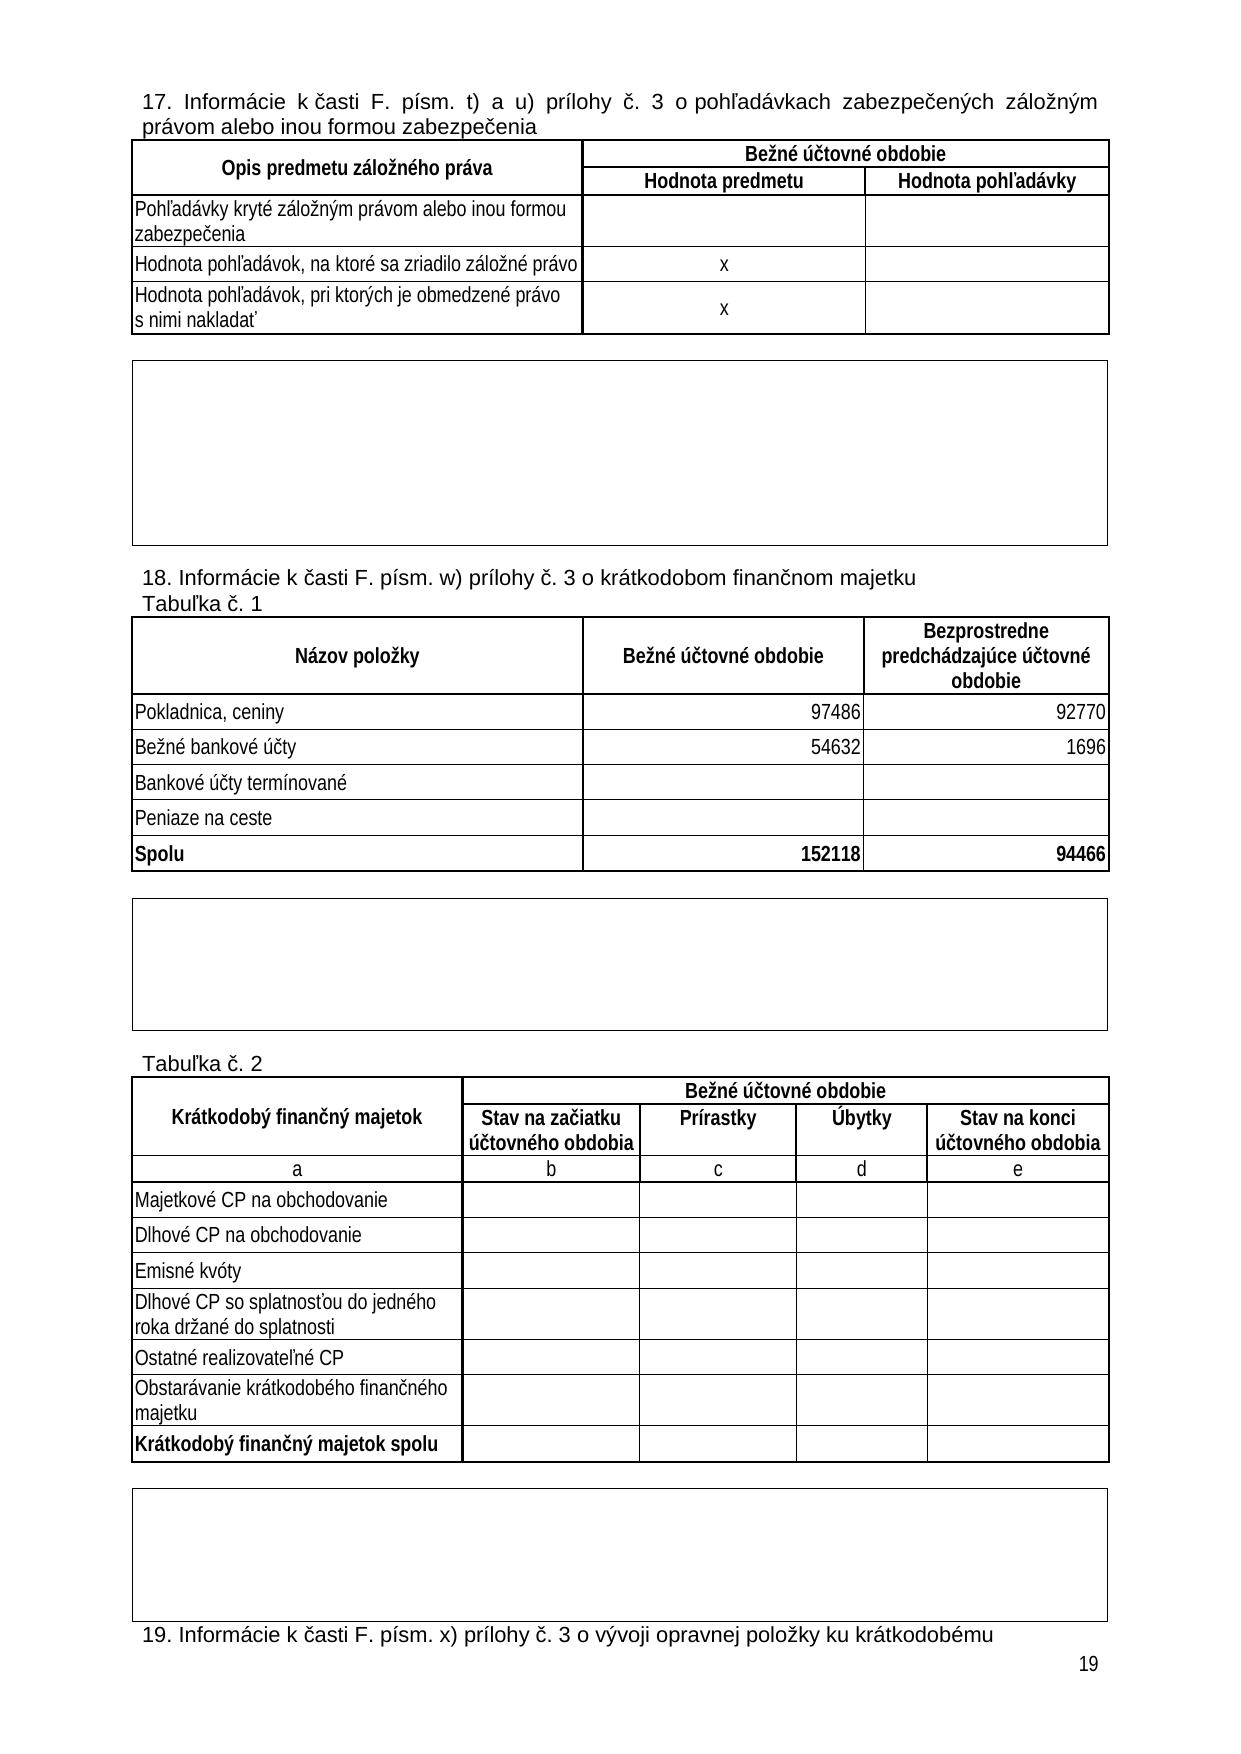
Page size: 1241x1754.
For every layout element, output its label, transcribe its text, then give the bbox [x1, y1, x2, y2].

table_cell [640, 1253, 796, 1287]
table_cell Hodnota pohľadávok, na ktoré sa zriadilo záložné právo [133, 247, 581, 281]
table_cell [797, 1253, 927, 1287]
table_cell Hodnota pohľadávok, pri ktorých je obmedzené právo s nimi nakladať [133, 282, 581, 332]
table_cell [640, 1426, 796, 1461]
table_cell d [797, 1156, 926, 1181]
table_header Bežné účtovné obdobie [464, 1078, 1108, 1103]
table_cell 97486 [584, 695, 863, 728]
table_cell Bankové účty termínované [133, 765, 582, 799]
table_cell Krátkodobý finančný majetok spolu [133, 1426, 461, 1461]
table_cell [464, 1426, 639, 1461]
table_cell Ostatné realizovateľné CP [133, 1340, 461, 1374]
table_cell [584, 765, 863, 799]
table_cell Stav na začiatku účtovného obdobia [464, 1105, 639, 1155]
table_cell [640, 1340, 796, 1374]
table_cell b [464, 1156, 639, 1181]
table_cell [928, 1289, 1108, 1339]
table_cell Hodnota predmetu [584, 168, 864, 193]
table_cell [584, 800, 863, 835]
table_cell Dlhové CP na obchodovanie [133, 1218, 461, 1252]
table_cell Majetkové CP na obchodovanie [133, 1183, 461, 1217]
table_cell [866, 196, 1108, 246]
table_cell Bežné bankové účty [133, 730, 582, 764]
table_cell [464, 1253, 639, 1287]
table_cell Úbytky [797, 1105, 926, 1155]
table_cell Hodnota pohľadávky [866, 168, 1108, 193]
table_cell 54632 [584, 730, 863, 764]
table_cell [640, 1375, 796, 1425]
table_cell [928, 1183, 1108, 1217]
table_header [133, 1489, 1107, 1621]
table_header Bežné účtovné obdobie [584, 141, 1108, 166]
table_cell 152118 [584, 836, 863, 870]
table_header [133, 361, 1107, 545]
table_cell e [928, 1156, 1108, 1181]
table_cell a [133, 1156, 461, 1181]
table_header Bežné účtovné obdobie [584, 618, 863, 693]
table_cell [928, 1253, 1108, 1287]
table_cell [640, 1289, 796, 1339]
table_cell [864, 765, 1108, 799]
table_cell Dlhové CP so splatnosťou do jedného roka držané do splatnosti [133, 1289, 461, 1339]
table_cell Pokladnica, ceniny [133, 695, 582, 728]
table_header Názov položky [133, 618, 582, 693]
table_cell Pohľadávky kryté záložným právom alebo inou formou zabezpečenia [133, 196, 581, 246]
table_cell Spolu [133, 836, 582, 870]
table_header Opis predmetu záložného práva [133, 141, 581, 193]
table_cell Stav na konci účtovného obdobia [928, 1105, 1108, 1155]
table_cell [584, 196, 865, 246]
table_cell c [641, 1156, 795, 1181]
table_cell 94466 [864, 836, 1108, 870]
table_cell [797, 1289, 927, 1339]
title 17. Informácie k časti F. písm. t) a u) prílohy č. 3 o pohľadávkach zabezpečených záložným právom alebo inou formou zabezpečenia [142, 89, 1098, 139]
table_cell [928, 1218, 1108, 1252]
table_cell [797, 1218, 927, 1252]
table_cell [866, 282, 1108, 332]
title 18. Informácie k časti F. písm. w) prílohy č. 3 o krátkodobom finančnom majetku [142, 565, 1098, 591]
table_cell Obstarávanie krátkodobého finančného majetku [133, 1375, 461, 1425]
table_cell Emisné kvóty [133, 1253, 461, 1287]
table_cell 1696 [864, 730, 1108, 764]
table_cell 92770 [864, 695, 1108, 728]
title Tabuľka č. 2 [142, 1050, 1098, 1076]
table_cell [928, 1426, 1108, 1461]
table_cell [640, 1183, 796, 1217]
table_cell [928, 1340, 1108, 1374]
table_cell [464, 1289, 639, 1339]
table_header Bezprostredne predchádzajúce účtovné obdobie [865, 618, 1108, 693]
table_cell [464, 1375, 639, 1425]
table_cell [464, 1218, 639, 1252]
table_cell x [584, 247, 865, 281]
table_cell [464, 1340, 639, 1374]
table_cell Peniaze na ceste [133, 800, 582, 835]
title Tabuľka č. 1 [142, 591, 1098, 616]
table_cell [797, 1340, 927, 1374]
table_cell [640, 1218, 796, 1252]
table_cell [797, 1375, 927, 1425]
table_cell [797, 1426, 927, 1461]
table_cell Prírastky [641, 1105, 795, 1155]
title 19. Informácie k časti F. písm. x) prílohy č. 3 o vývoji opravnej položky ku krátkodobému [142, 1622, 1098, 1647]
table_cell [866, 247, 1108, 281]
table_cell [464, 1183, 639, 1217]
table_cell [864, 800, 1108, 835]
table_header [133, 899, 1107, 1030]
table_cell [797, 1183, 927, 1217]
table_cell x [584, 282, 865, 332]
table_header Krátkodobý finančný majetok [133, 1078, 461, 1155]
table_cell [928, 1375, 1108, 1425]
